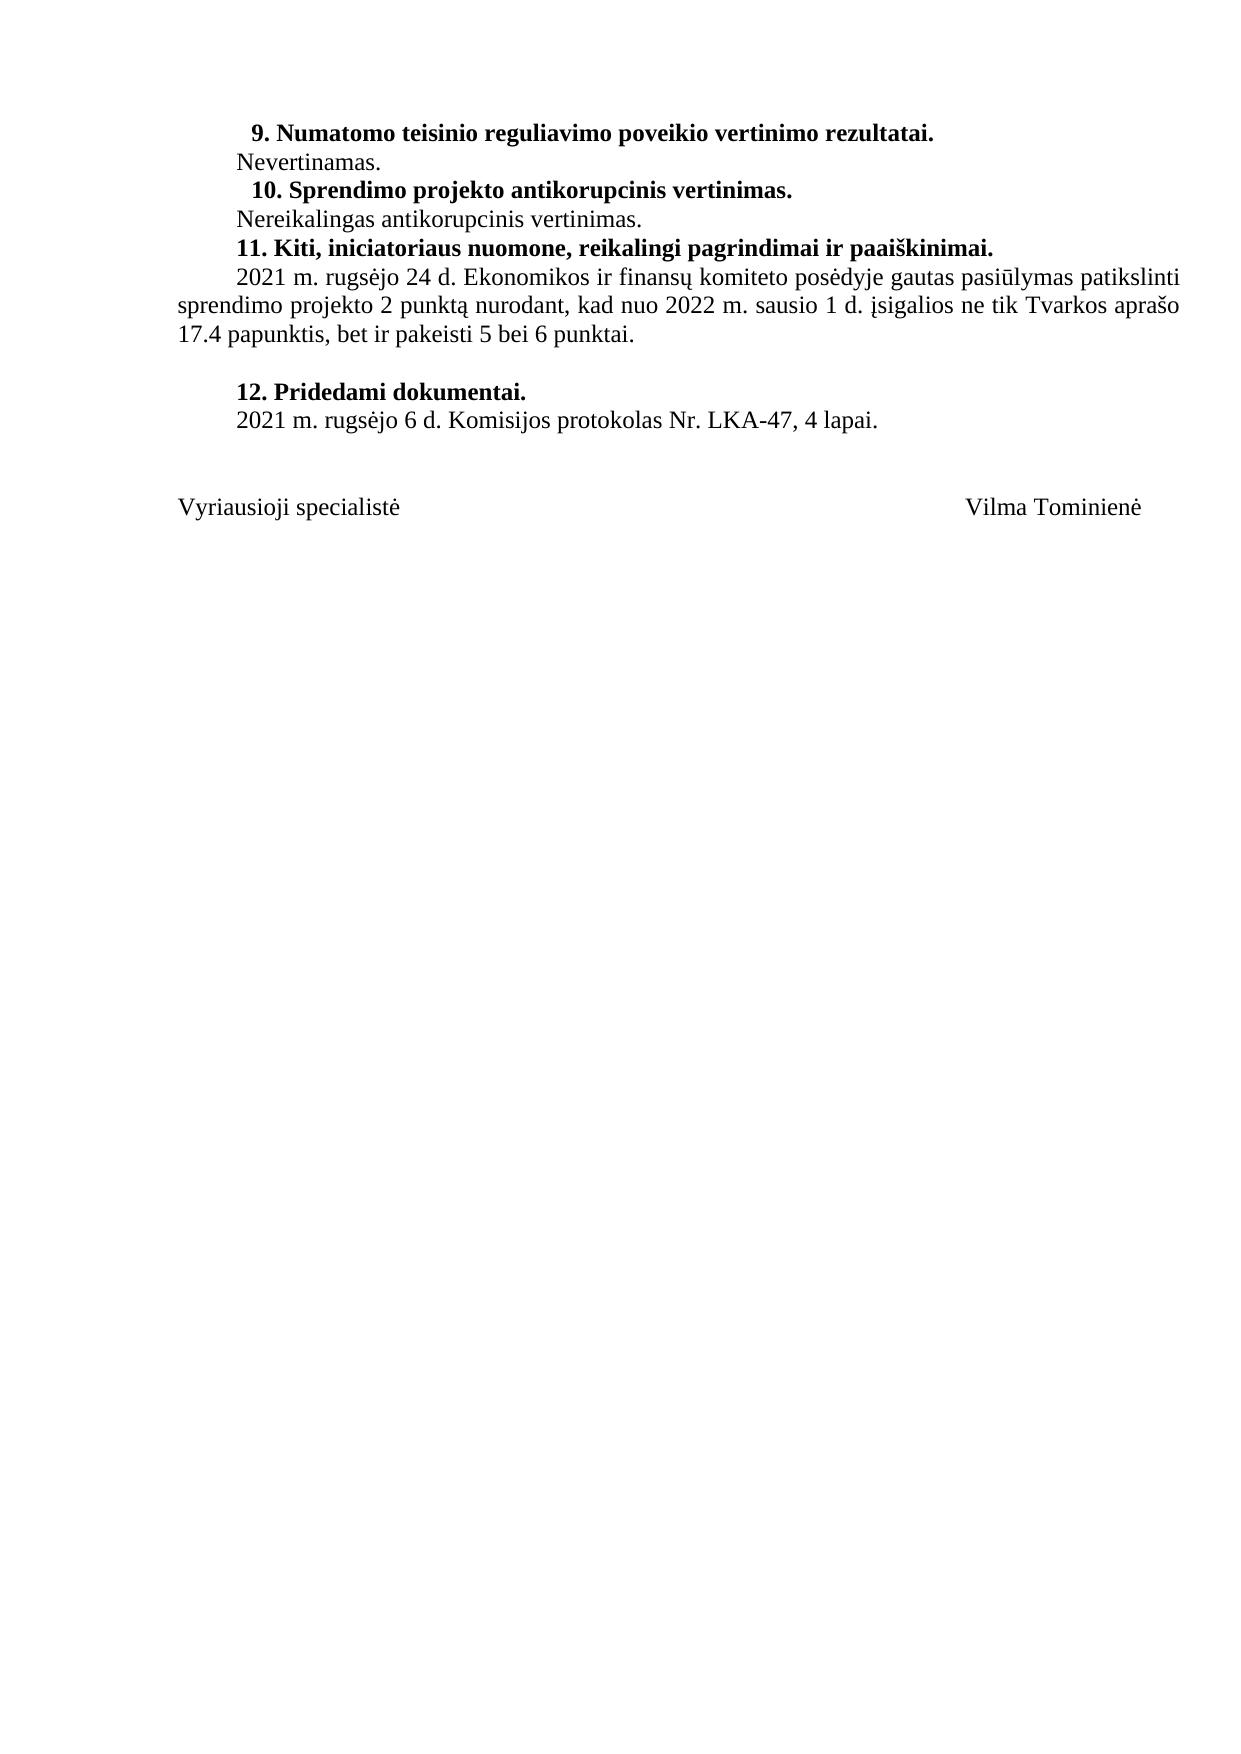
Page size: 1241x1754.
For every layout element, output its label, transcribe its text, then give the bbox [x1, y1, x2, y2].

text 9. Numatomo teisinio reguliavimo poveikio vertinimo rezultatai. Nevertinamas. [177, 118, 1181, 176]
text 12. Pridedami dokumentai. [177, 377, 1181, 406]
text 2021 m. rugsėjo 6 d. Komisijos protokolas Nr. LKA-47, 4 lapai. [177, 406, 1181, 434]
text 10. Sprendimo projekto antikorupcinis vertinimas. Nereikalingas antikorupcinis vertinimas. 11. Kiti, iniciatoriaus nuomone, reikalingi pagrindimai ir paaiškinimai. 2021 m. rugsėjo 24 d. Ekonomikos ir finansų komiteto posėdyje gautas pasiūlymas patikslinti sprendimo projekto 2 punktą nurodant, kad nuo 2022 m. sausio 1 d. įsigalios ne tik Tvarkos aprašo 17.4 papunktis, bet ir pakeisti 5 bei 6 punktai. [177, 176, 1181, 377]
text Vyriausioji specialistė Vilma Tominienė [177, 492, 1181, 521]
